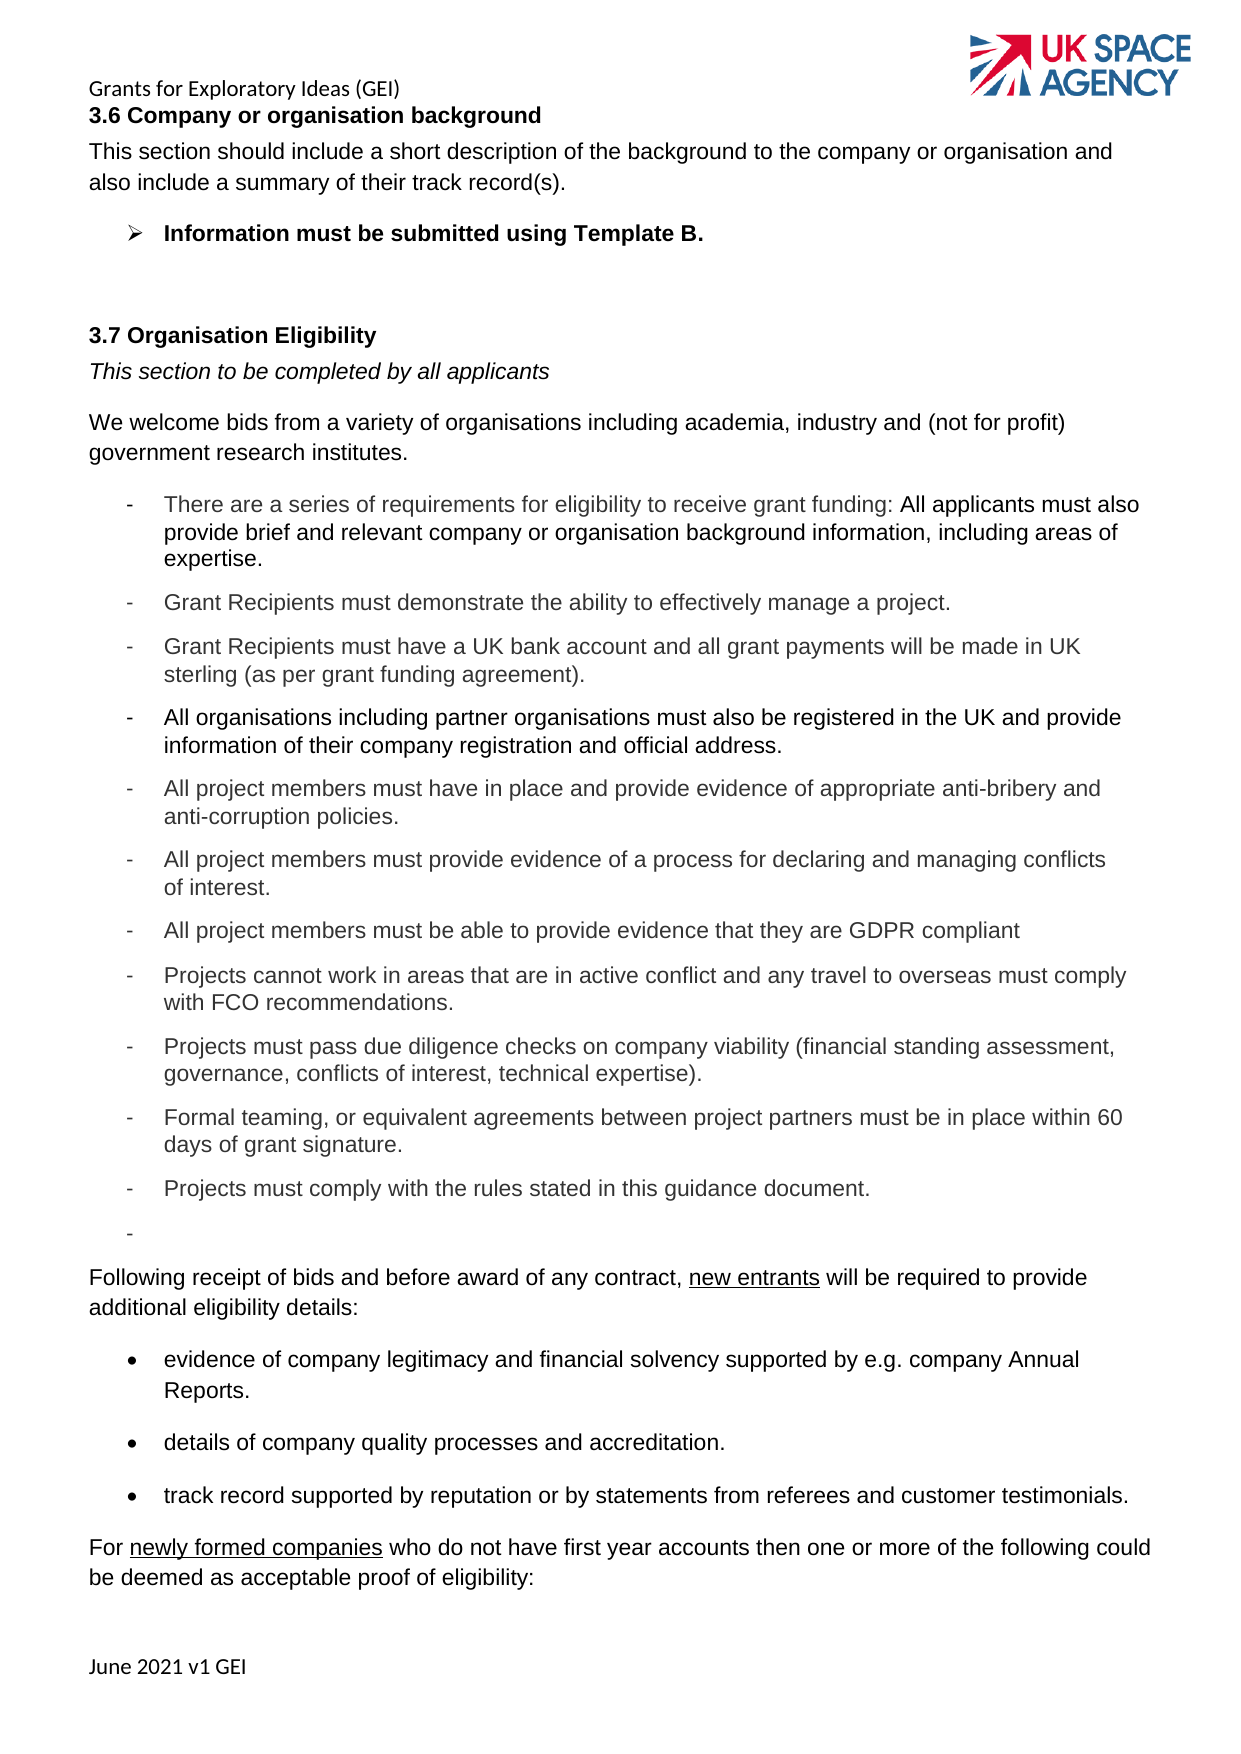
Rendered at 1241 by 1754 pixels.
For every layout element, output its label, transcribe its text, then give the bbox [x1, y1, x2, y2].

text This section to be completed by all applicants [89, 358, 1152, 384]
list Grant Recipients must demonstrate the ability to effectively manage a project. [126, 588, 1152, 616]
list All project members must be able to provide evidence that they are GDPR compliant [126, 917, 1152, 945]
list Grant Recipients must have a UK bank account and all grant payments will be made in UK sterling (as per grant funding agreement). [126, 632, 1152, 687]
text 3.6 Company or organisation background [89, 102, 1152, 128]
list There are a series of requirements for eligibility to receive grant funding: All applicants must also provide brief and relevant company or organisation background information, including areas of expertise. [126, 490, 1152, 571]
list Information must be submitted using Template B. [126, 219, 1152, 246]
list All project members must have in place and provide evidence of appropriate anti-bribery and anti-corruption policies. [126, 774, 1152, 829]
list Projects cannot work in areas that are in active conflict and any travel to overseas must comply with FCO recommendations. [126, 961, 1152, 1016]
text For newly formed companies who do not have first year accounts then one or more of the following could be deemed as acceptable proof of eligibility: [89, 1534, 1152, 1591]
list All organisations including partner organisations must also be registered in the UK and provide information of their company registration and official address. [126, 703, 1152, 758]
list details of company quality processes and accreditation. [126, 1428, 1152, 1456]
list Projects must pass due diligence checks on company viability (financial standing assessment, governance, conflicts of interest, technical expertise). [126, 1032, 1152, 1087]
list evidence of company legitimacy and financial solvency supported by e.g. company Annual Reports. [126, 1345, 1152, 1403]
list Formal teaming, or equivalent agreements between project partners must be in place within 60 days of grant signature. [126, 1103, 1152, 1158]
list track record supported by reputation or by statements from referees and customer testimonials. [126, 1481, 1152, 1509]
list Projects must comply with the rules stated in this guidance document. [126, 1174, 1152, 1202]
list All project members must provide evidence of a process for declaring and managing conflicts of interest. [126, 846, 1152, 900]
text Following receipt of bids and before award of any contract, new entrants will be required to provide additional eligibility details: [89, 1264, 1152, 1320]
text This section should include a short description of the background to the company or organisation and also include a summary of their track record(s). [89, 138, 1152, 195]
text We welcome bids from a variety of organisations including academia, industry and (not for profit) government research institutes. [89, 409, 1152, 466]
text 3.7 Organisation Eligibility [89, 322, 1152, 348]
